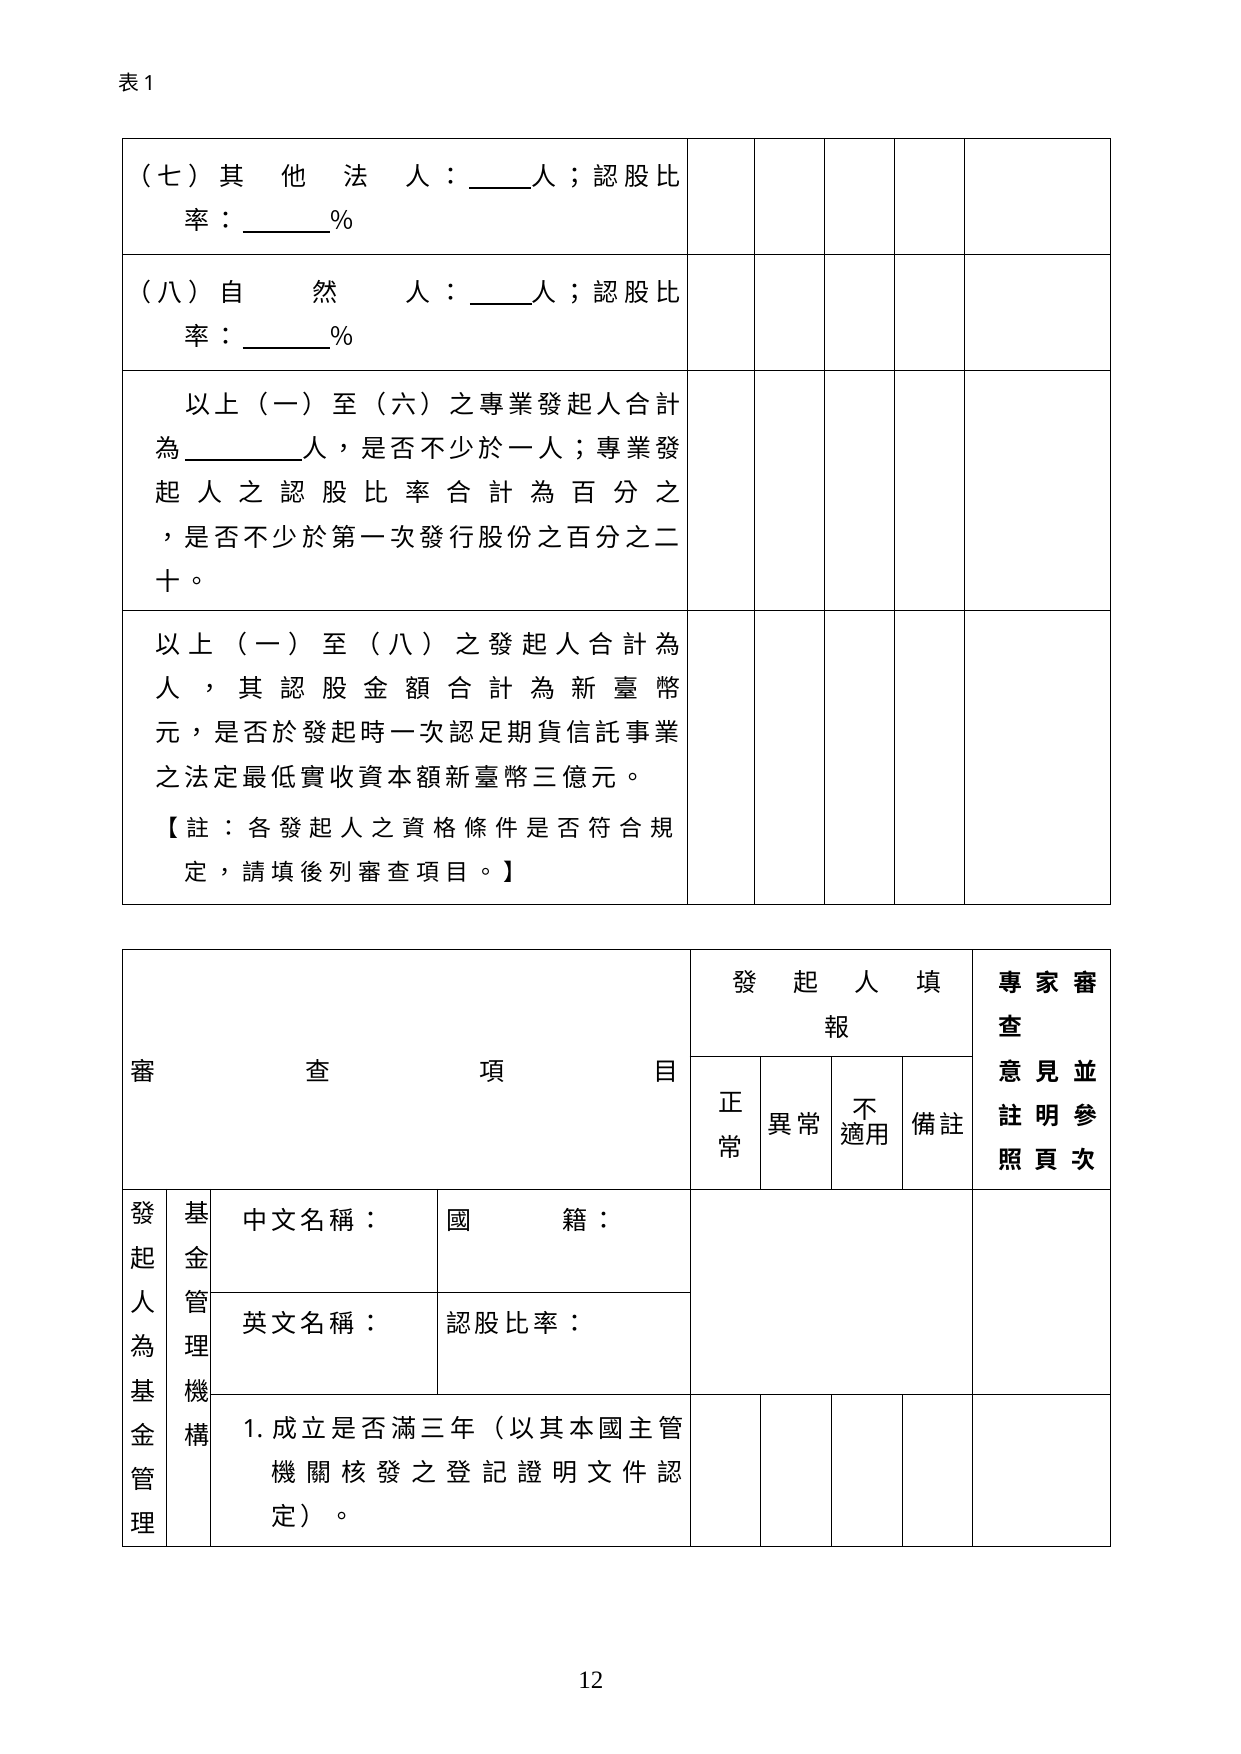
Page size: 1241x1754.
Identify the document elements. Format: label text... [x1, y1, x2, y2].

table_cell [903, 1395, 972, 1546]
table_cell 備註 [903, 1057, 972, 1189]
table_cell [825, 139, 894, 254]
table_cell [895, 255, 964, 370]
table_cell 以上（一）至（六）之專業發起人合計為 人，是否不少於一人；專業發起人之認股比率合計為百分之 ，是否不少於第一次發行股份之百分之二十。 [123, 371, 687, 610]
table_cell [755, 255, 824, 370]
table_cell 中文名稱： [211, 1190, 437, 1292]
table_cell [755, 371, 824, 610]
table_cell 1.成立是否滿三年（以其本國主管機關核發之登記證明文件認定）。 [211, 1395, 690, 1546]
table_cell [965, 139, 1110, 254]
table_cell [895, 139, 964, 254]
table_cell [973, 1395, 1110, 1546]
table_cell （八）自 然 人： 人；認股比率： ％ [123, 255, 687, 370]
table_cell 認股比率： [438, 1293, 690, 1394]
table_cell [825, 371, 894, 610]
table_cell [973, 1190, 1110, 1394]
table_cell [825, 255, 894, 370]
table_cell [895, 611, 964, 903]
table_cell [691, 1395, 760, 1546]
table_header 審 查 項 目 [123, 950, 690, 1189]
table_cell 異常 [761, 1057, 831, 1189]
table_cell [688, 139, 754, 254]
table_cell [965, 611, 1110, 903]
table_cell 基金管理機構 [167, 1190, 210, 1546]
table_cell [691, 1190, 972, 1394]
table_cell [895, 371, 964, 610]
table_cell 發起人為基金管理 [123, 1190, 166, 1546]
table_cell [761, 1395, 831, 1546]
table_cell 以上（一）至（八）之發起人合計為 人，其認股金額合計為新臺幣 元，是否於發起時一次認足期貨信託事業之法定最低實收資本額新臺幣三億元。 【註：各發起人之資格條件是否符合規定，請填後列審查項目。】 [123, 611, 687, 903]
table_cell [688, 371, 754, 610]
table_cell （七）其 他 法 人： 人；認股比率： ％ [123, 139, 687, 254]
table_cell [688, 255, 754, 370]
table_cell [755, 139, 824, 254]
table_cell [832, 1395, 902, 1546]
table_header 專家審查 意見並註明參照頁次 [973, 950, 1110, 1189]
table_cell [755, 611, 824, 903]
table_cell 英文名稱： [211, 1293, 437, 1394]
table_cell 不 適用 [832, 1057, 902, 1189]
table_cell [688, 611, 754, 903]
table_cell 國 籍： [438, 1190, 690, 1292]
table_header 發 起 人 填 報 [691, 950, 972, 1056]
table_cell [965, 255, 1110, 370]
table_cell 正常 [691, 1057, 760, 1189]
table_cell [825, 611, 894, 903]
table_cell [965, 371, 1110, 610]
